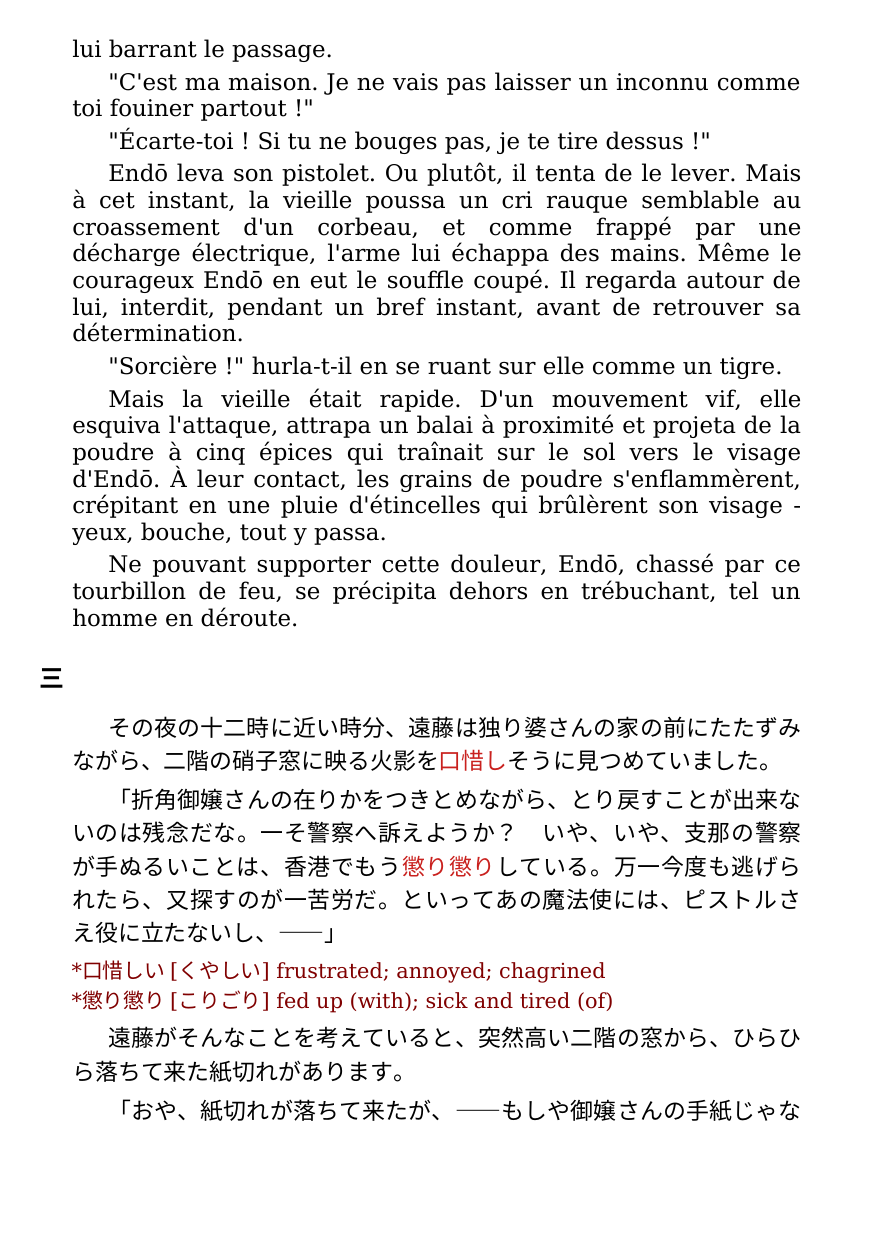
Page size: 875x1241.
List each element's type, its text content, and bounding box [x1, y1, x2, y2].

text 「おや、紙切れが落ちて来たが、――もしや御嬢さんの手紙じゃな [72, 1093, 802, 1126]
text 「折角御嬢さんの在りかをつきとめながら、とり戻すことが出来ないのは残念だな。一そ警察へ訴えようか？ いや、いや、支那の警察が手ぬるいことは、香港でもう懲り懲りしている。万一今度も逃げられたら、又探すのが一苦労だ。といってあの魔法使には、ピストルさえ役に立たないし、――」 [72, 782, 802, 948]
text "C'est ma maison. Je ne vais pas laisser un inconnu comme toi fouiner partout !" [72, 69, 802, 122]
text Mais la vieille était rapide. D'un mouvement vif, elle esquiva l'attaque, attrapa un balai à proximité et projeta de la poudre à cinq épices qui traînait sur le sol vers le visage d'Endō. À leur contact, les grains de poudre s'enflammèrent, crépitant en une pluie d'étincelles qui brûlèrent son visage - yeux, bouche, tout y passa. [72, 386, 802, 546]
text *口惜しい [くやしい] frustrated; annoyed; chagrined [71, 954, 803, 984]
text lui barrant le passage. [72, 36, 802, 63]
text "Sorcière !" hurla-t-il en se ruant sur elle comme un tigre. [72, 353, 802, 380]
text Endō leva son pistolet. Ou plutôt, il tenta de le lever. Mais à cet instant, la vieille poussa un cri rauque semblable au croassement d'un corbeau, et comme frappé par une décharge électrique, l'arme lui échappa des mains. Même le courageux Endō en eut le souffle coupé. Il regarda autour de lui, interdit, pendant un bref instant, avant de retrouver sa détermination. [72, 161, 802, 347]
text Ne pouvant supporter cette douleur, Endō, chassé par ce tourbillon de feu, se précipita dehors en trébuchant, tel un homme en déroute. [72, 552, 802, 632]
text "Écarte-toi ! Si tu ne bouges pas, je te tire dessus !" [72, 128, 802, 154]
text 遠藤がそんなことを考えていると、突然高い二階の窓から、ひらひら落ちて来た紙切れがあります。 [72, 1020, 802, 1087]
subtitle 三 [36, 655, 838, 698]
text その夜の十二時に近い時分、遠藤は独り婆さんの家の前にたたずみながら、二階の硝子窓に映る火影を口惜しそうに見つめていました。 [72, 709, 802, 776]
text *懲り懲り [こりごり] fed up (with); sick and tired (of) [71, 984, 803, 1014]
